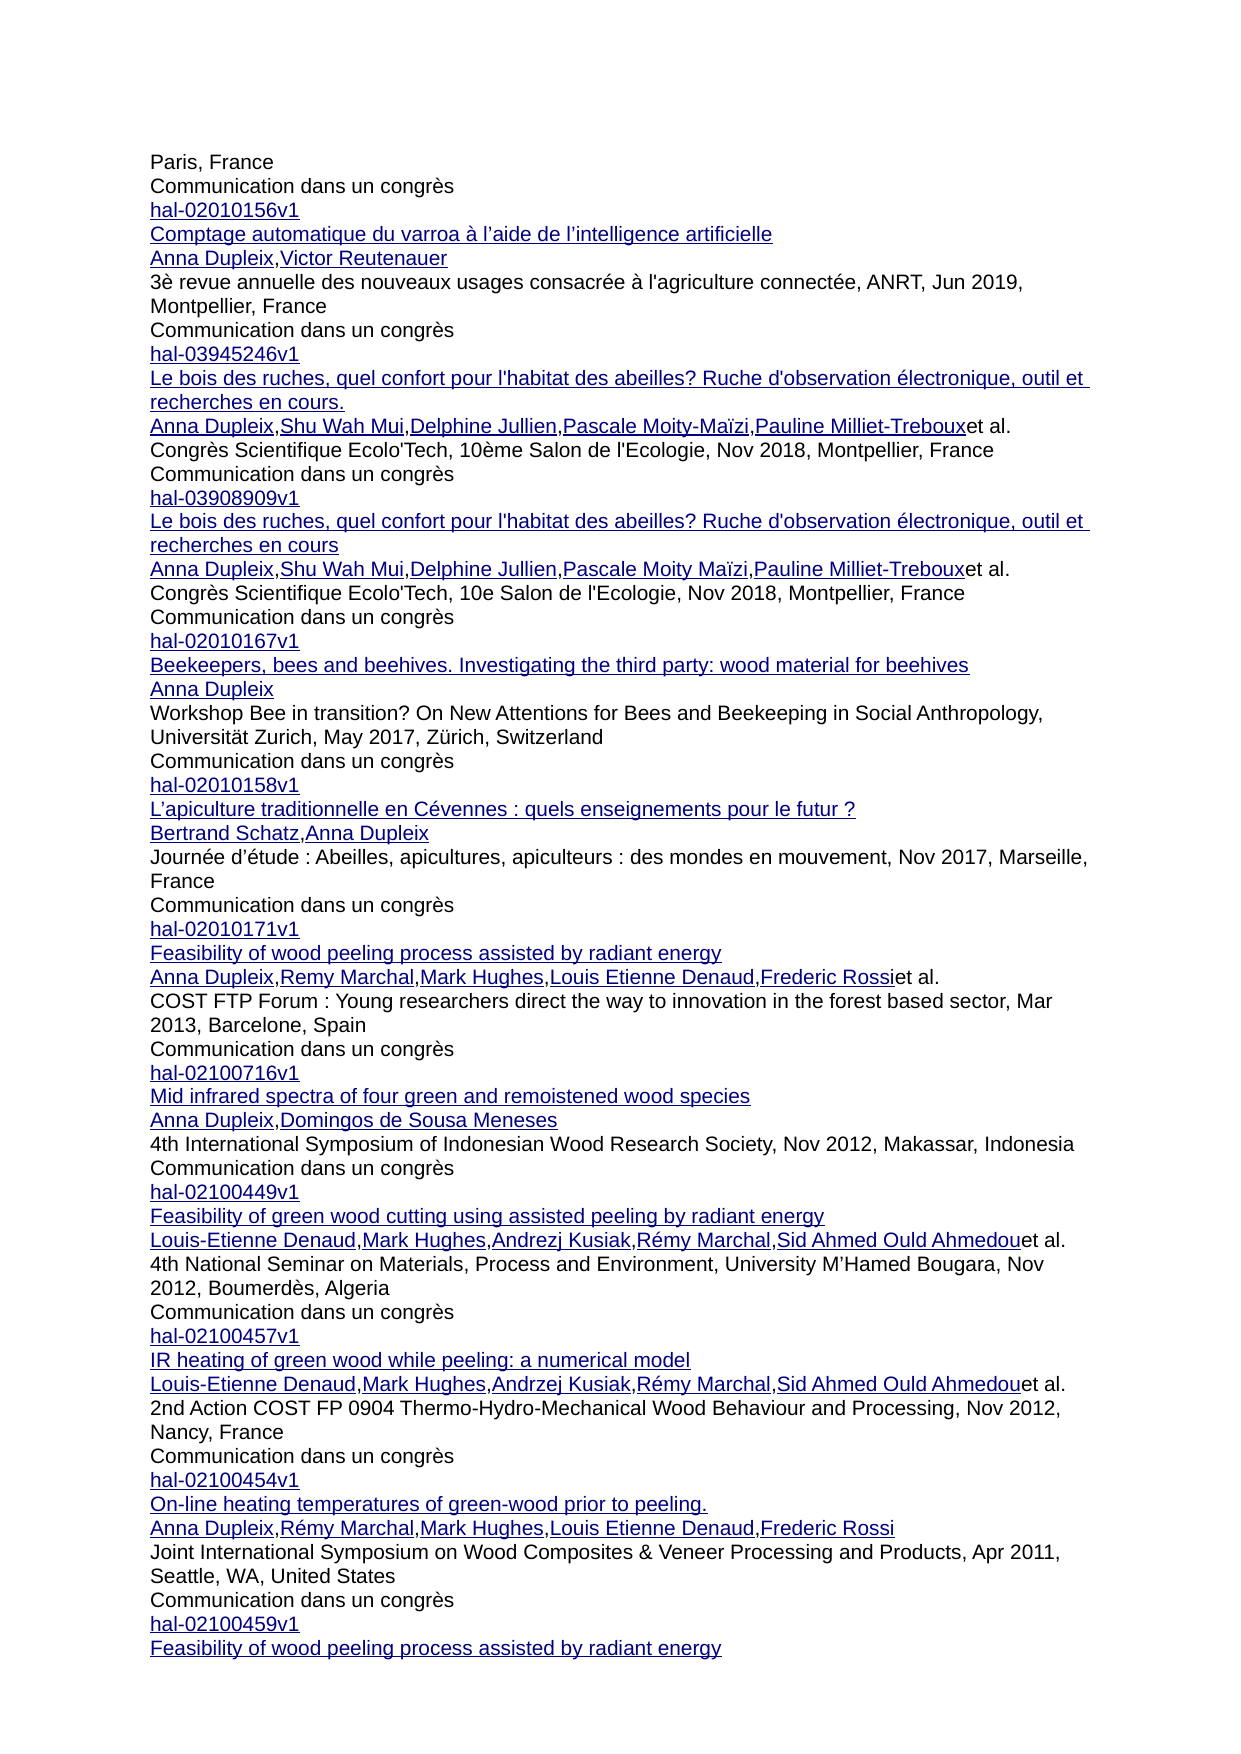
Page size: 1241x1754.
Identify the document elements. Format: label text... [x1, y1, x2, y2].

table_cell Comptage automatique du varroa à l’aide de l’intelligence artificielle Anna Dupleix,Victor Reutenauer 3è revue annuelle des nouveaux usages consacrée à l'agriculture connectée, ANRT, Jun 2019, Montpellier, France Communication dans un congrès hal-03945246v1 [150, 222, 1090, 366]
table_cell Feasibility of green wood cutting using assisted peeling by radiant energy Louis-Etienne Denaud,Mark Hughes,Andrezj Kusiak,Rémy Marchal,Sid Ahmed Ould Ahmedouet al. 4th National Seminar on Materials, Process and Environment, University M’Hamed Bougara, Nov 2012, Boumerdès, Algeria Communication dans un congrès hal-02100457v1 [150, 1204, 1090, 1348]
table_cell Le bois des ruches, quel confort pour l'habitat des abeilles? Ruche d'observation électronique, outil et [150, 366, 1090, 387]
table_cell recherches en cours. Anna Dupleix,Shu Wah Mui,Delphine Jullien,Pascale Moity-Maïzi,Pauline Milliet-Trebouxet al. Congrès Scientifique Ecolo'Tech, 10ème Salon de l'Ecologie, Nov 2018, Montpellier, France Communication dans un congrès hal-03908909v1 [150, 388, 1090, 509]
table_cell Paris, France Communication dans un congrès hal-02010156v1 [150, 150, 1090, 222]
table_cell Beekeepers, bees and beehives. Investigating the third party: wood material for beehives Anna Dupleix Workshop Bee in transition? On New Attentions for Bees and Beekeeping in Social Anthropology, Universität Zurich, May 2017, Zürich, Switzerland Communication dans un congrès hal-02010158v1 [150, 653, 1090, 797]
table_cell IR heating of green wood while peeling: a numerical model Louis-Etienne Denaud,Mark Hughes,Andrzej Kusiak,Rémy Marchal,Sid Ahmed Ould Ahmedouet al. 2nd Action COST FP 0904 Thermo-Hydro-Mechanical Wood Behaviour and Processing, Nov 2012, Nancy, France Communication dans un congrès hal-02100454v1 [150, 1348, 1090, 1492]
table_cell Le bois des ruches, quel confort pour l'habitat des abeilles? Ruche d'observation électronique, outil et [150, 509, 1090, 530]
table_cell On-line heating temperatures of green-wood prior to peeling. Anna Dupleix,Rémy Marchal,Mark Hughes,Louis Etienne Denaud,Frederic Rossi Joint International Symposium on Wood Composites & Veneer Processing and Products, Apr 2011, Seattle, WA, United States Communication dans un congrès hal-02100459v1 [150, 1492, 1090, 1635]
table_cell Feasibility of wood peeling process assisted by radiant energy Anna Dupleix,Remy Marchal,Mark Hughes,Louis Etienne Denaud,Frederic Rossiet al. COST FTP Forum : Young researchers direct the way to innovation in the forest based sector, Mar 2013, Barcelone, Spain Communication dans un congrès hal-02100716v1 [150, 941, 1090, 1084]
table_cell L’apiculture traditionnelle en Cévennes : quels enseignements pour le futur ? Bertrand Schatz,Anna Dupleix Journée d’étude : Abeilles, apicultures, apiculteurs : des mondes en mouvement, Nov 2017, Marseille, France Communication dans un congrès hal-02010171v1 [150, 797, 1090, 941]
table_cell Feasibility of wood peeling process assisted by radiant energy [150, 1635, 1090, 1659]
table_cell recherches en cours Anna Dupleix,Shu Wah Mui,Delphine Jullien,Pascale Moity Maïzi,Pauline Milliet-Trebouxet al. Congrès Scientifique Ecolo'Tech, 10e Salon de l'Ecologie, Nov 2018, Montpellier, France Communication dans un congrès hal-02010167v1 [150, 531, 1090, 653]
table_cell Mid infrared spectra of four green and remoistened wood species Anna Dupleix,Domingos de Sousa Meneses 4th International Symposium of Indonesian Wood Research Society, Nov 2012, Makassar, Indonesia Communication dans un congrès hal-02100449v1 [150, 1084, 1090, 1204]
